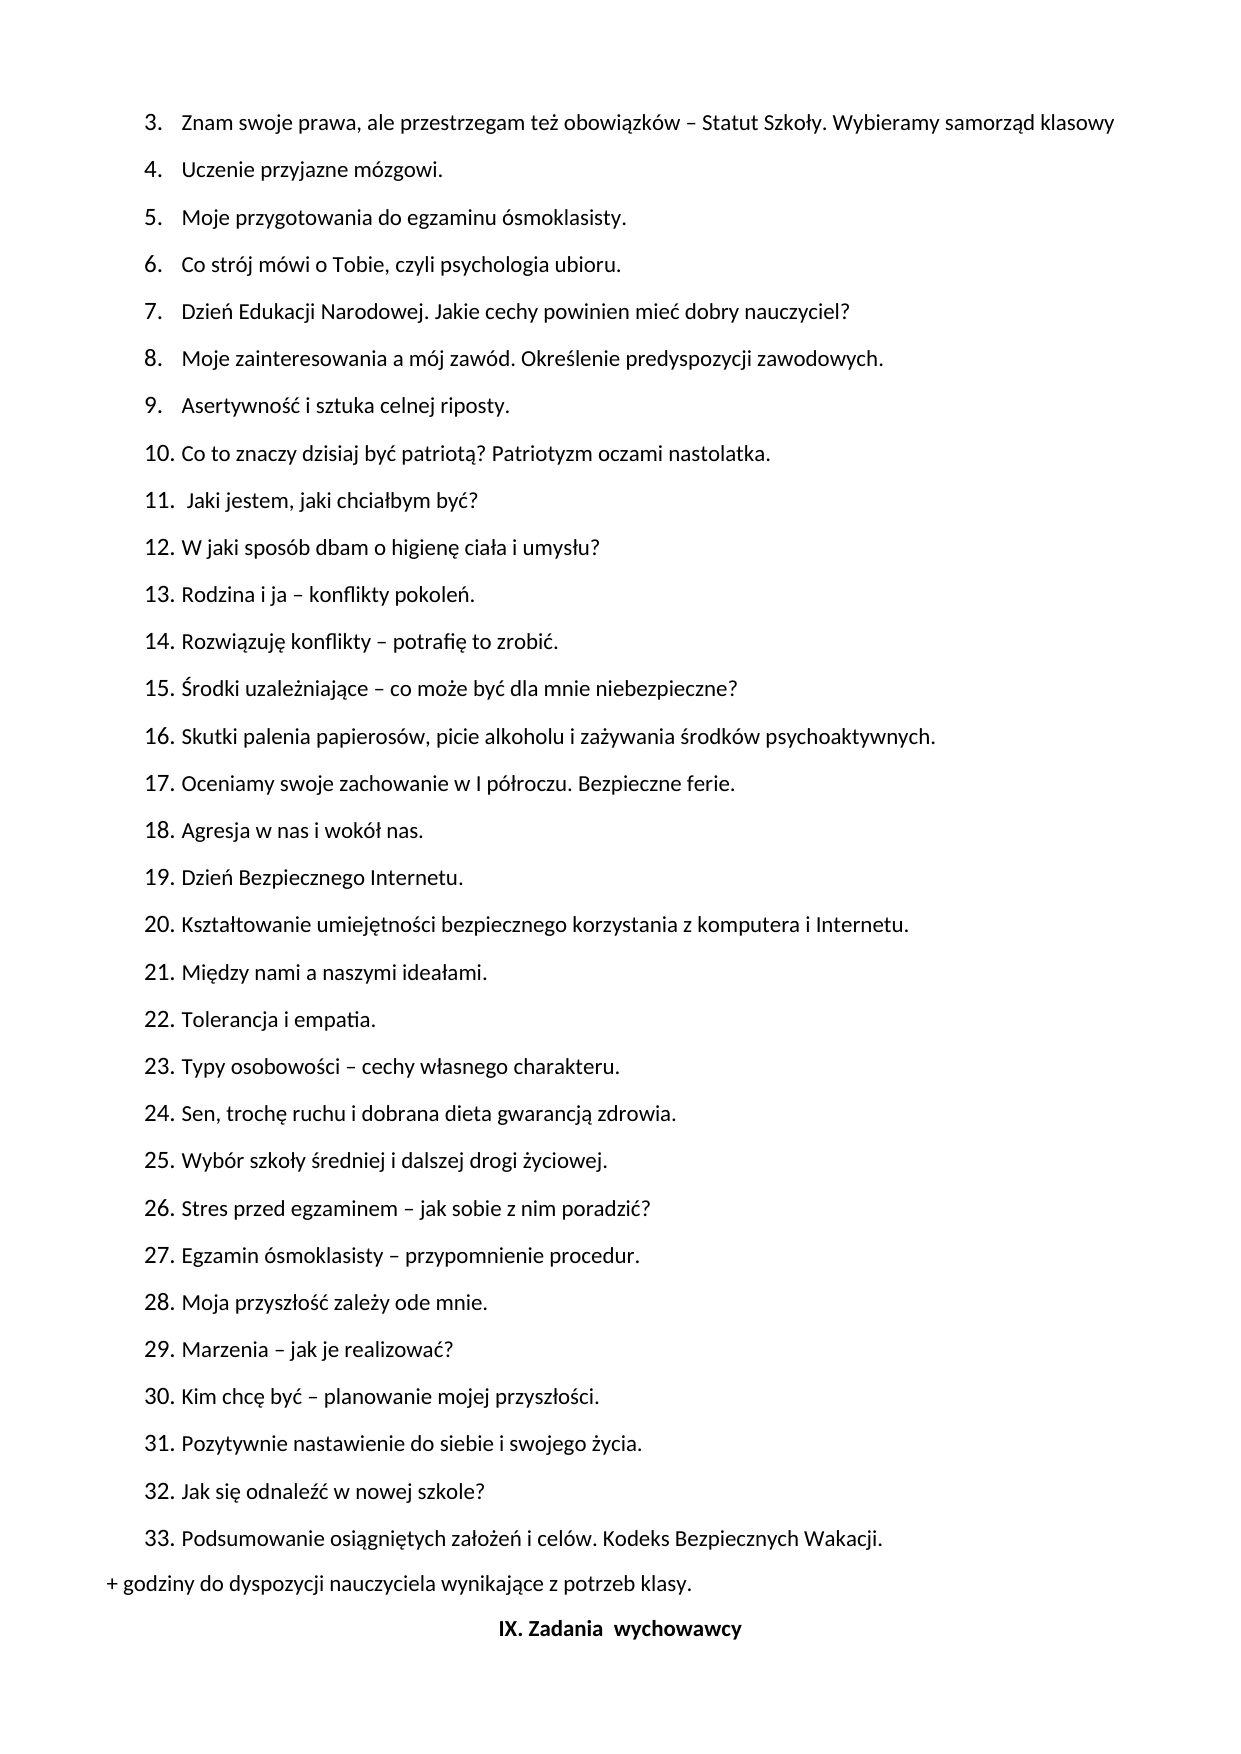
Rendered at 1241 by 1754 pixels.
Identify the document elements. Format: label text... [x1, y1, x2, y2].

list Co strój mówi o Tobie, czyli psychologia ubioru. [144, 248, 1134, 278]
list Znam swoje prawa, ale przestrzegam też obowiązków – Statut Szkoły. Wybieramy samorząd klasowy [144, 106, 1134, 137]
list W jaki sposób dbam o higienę ciała i umysłu? [144, 531, 1134, 562]
list Kształtowanie umiejętności bezpiecznego korzystania z komputera i Internetu. [144, 908, 1134, 939]
list Moja przyszłość zależy ode mnie. [144, 1286, 1134, 1317]
list Pozytywnie nastawienie do siebie i swojego życia. [144, 1428, 1134, 1458]
list Stres przed egzaminem – jak sobie z nim poradzić? [144, 1192, 1134, 1222]
list Środki uzależniające – co może być dla mnie niebezpieczne? [144, 673, 1134, 703]
list Rozwiązuję konflikty – potrafię to zrobić. [144, 625, 1134, 656]
text IX. Zadania wychowawcy [106, 1614, 1134, 1642]
list Wybór szkoły średniej i dalszej drogi życiowej. [144, 1144, 1134, 1175]
list Sen, trochę ruchu i dobrana dieta gwarancją zdrowia. [144, 1097, 1134, 1128]
list Rodzina i ja – konflikty pokoleń. [144, 578, 1134, 609]
list Dzień Edukacji Narodowej. Jakie cechy powinien mieć dobry nauczyciel? [144, 295, 1134, 326]
list Skutki palenia papierosów, picie alkoholu i zażywania środków psychoaktywnych. [144, 720, 1134, 750]
list Tolerancja i empatia. [144, 1003, 1134, 1033]
list Co to znaczy dzisiaj być patriotą? Patriotyzm oczami nastolatka. [144, 437, 1134, 467]
list Egzamin ósmoklasisty – przypomnienie procedur. [144, 1239, 1134, 1269]
list Podsumowanie osiągniętych założeń i celów. Kodeks Bezpiecznych Wakacji. [144, 1522, 1134, 1552]
list Dzień Bezpiecznego Internetu. [144, 861, 1134, 892]
list Uczenie przyjazne mózgowi. [144, 153, 1134, 184]
list Agresja w nas i wokół nas. [144, 814, 1134, 845]
list Marzenia – jak je realizować? [144, 1333, 1134, 1364]
list Jaki jestem, jaki chciałbym być? [144, 484, 1134, 514]
list Kim chcę być – planowanie mojej przyszłości. [144, 1380, 1134, 1411]
list Asertywność i sztuka celnej riposty. [144, 389, 1134, 420]
list Typy osobowości – cechy własnego charakteru. [144, 1050, 1134, 1081]
list Moje przygotowania do egzaminu ósmoklasisty. [144, 201, 1134, 231]
list Moje zainteresowania a mój zawód. Określenie predyspozycji zawodowych. [144, 342, 1134, 373]
list Jak się odnaleźć w nowej szkole? [144, 1475, 1134, 1505]
text + godziny do dyspozycji nauczyciela wynikające z potrzeb klasy. [106, 1569, 1134, 1597]
list Oceniamy swoje zachowanie w I półroczu. Bezpieczne ferie. [144, 767, 1134, 797]
list Między nami a naszymi ideałami. [144, 956, 1134, 986]
